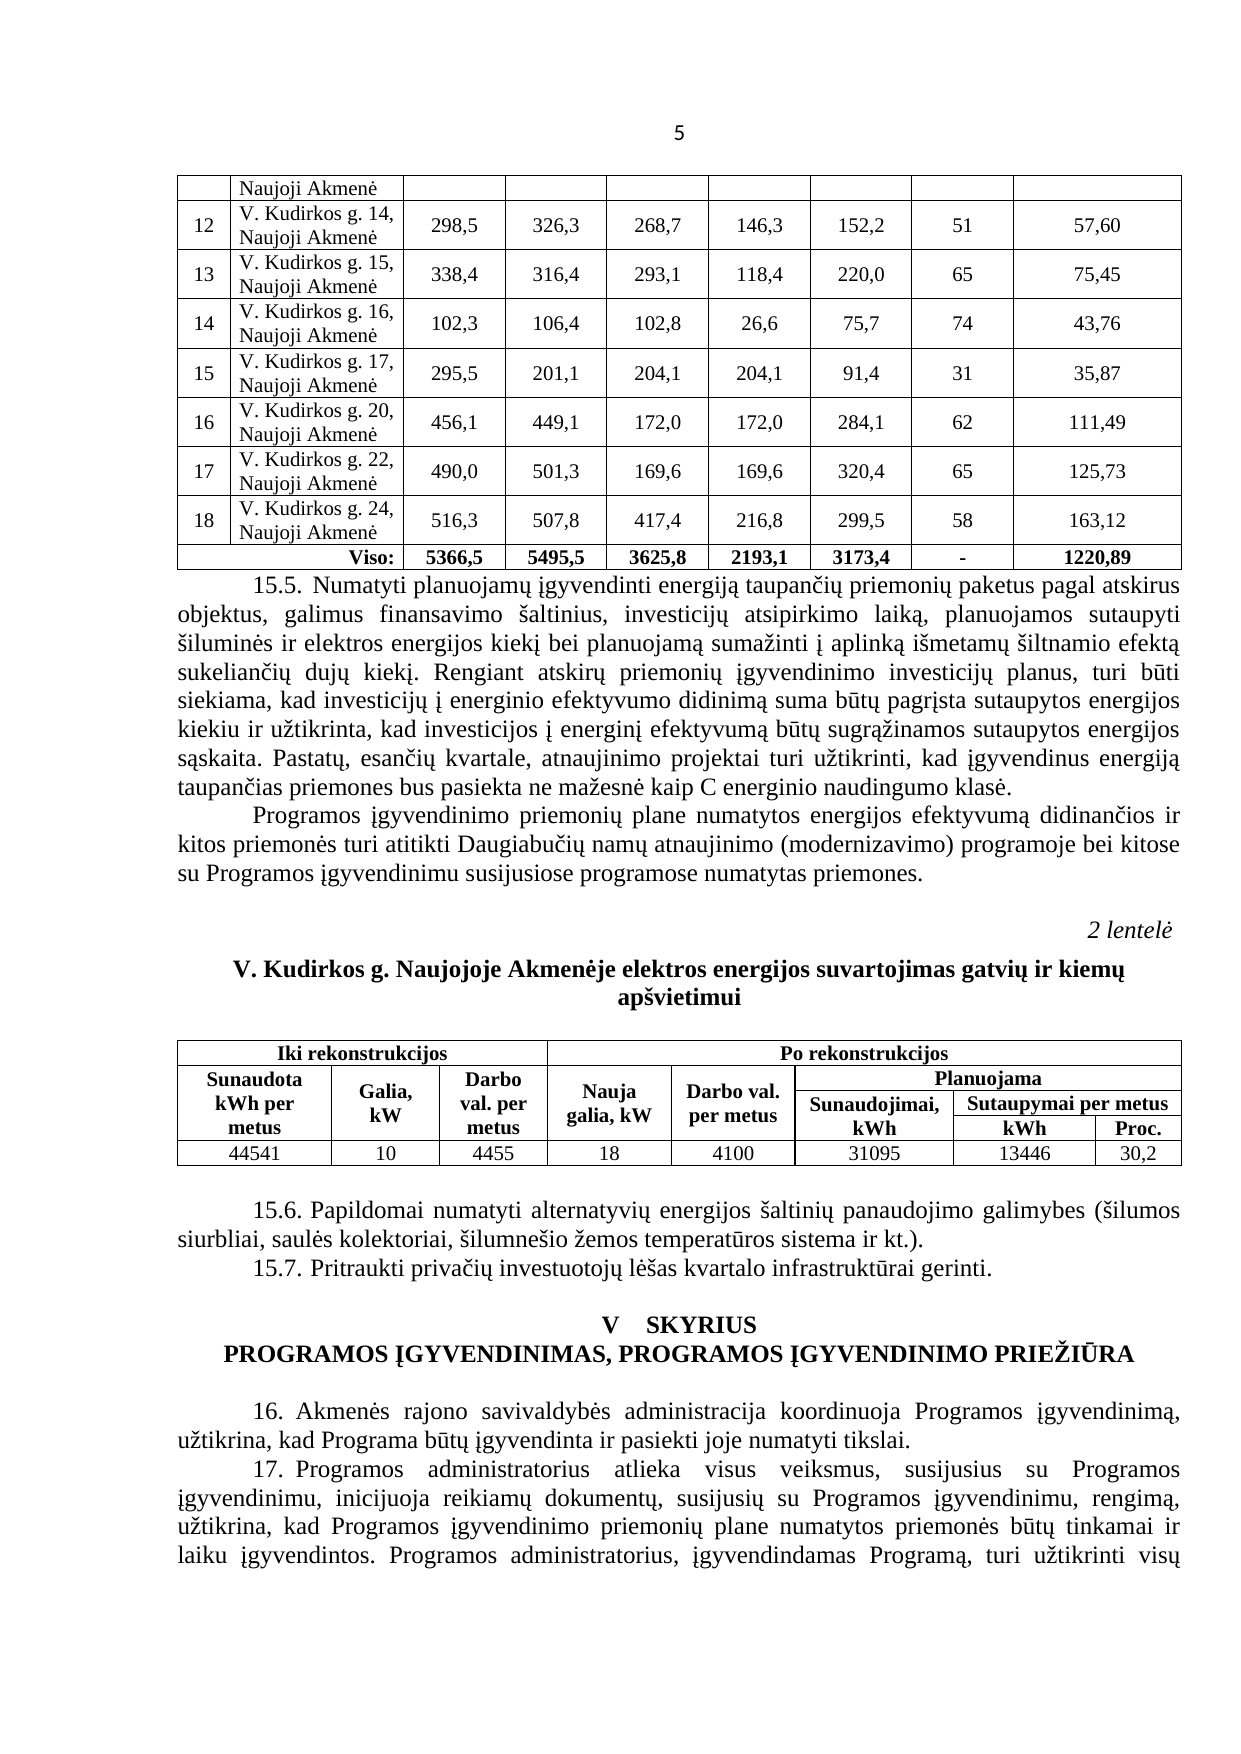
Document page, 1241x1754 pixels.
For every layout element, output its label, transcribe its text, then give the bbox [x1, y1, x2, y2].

table_cell V. Kudirkos g. 14, Naujoji Akmenė [231, 201, 403, 249]
table_cell Viso: [178, 545, 403, 569]
table_cell 152,2 [811, 201, 911, 249]
table_cell 3173,4 [811, 545, 911, 569]
table_cell 268,7 [607, 201, 708, 249]
table_cell 13 [178, 250, 230, 298]
table_cell 338,4 [404, 250, 505, 298]
table_cell 417,4 [607, 496, 708, 544]
table_cell 102,3 [404, 299, 505, 347]
table_cell V. Kudirkos g. 24, Naujoji Akmenė [231, 496, 403, 544]
table_cell 31 [912, 349, 1013, 397]
text Programos įgyvendinimo priemonių plane numatytos energijos efektyvumą didinančios ir kitos priemonės turi atitikti Daugiabučių namų atnaujinimo (modernizavimo) programoje bei kitose su Programos įgyvendinimu susijusiose programose numatytas priemones. [177, 800, 1181, 887]
table_cell 298,5 [404, 201, 505, 249]
table_cell 44541 [178, 1141, 331, 1165]
table_cell 172,0 [709, 398, 810, 446]
table_cell V. Kudirkos g. 20, Naujoji Akmenė [231, 398, 403, 446]
text PROGRAMOS ĮGYVENDINIMAS, PROGRAMOS ĮGYVENDINIMO PRIEŽIŪRA [177, 1339, 1181, 1368]
table_cell 111,49 [1014, 398, 1181, 446]
table_cell 501,3 [506, 447, 606, 495]
table_cell 169,6 [709, 447, 810, 495]
table_cell 18 [548, 1141, 671, 1165]
table_cell 299,5 [811, 496, 911, 544]
table_cell 5366,5 [404, 545, 505, 569]
table_cell 449,1 [506, 398, 606, 446]
table_cell [178, 176, 230, 200]
table_cell 326,3 [506, 201, 606, 249]
table_cell Sutaupymai per metus [954, 1091, 1181, 1115]
table_cell 118,4 [709, 250, 810, 298]
table_cell 125,73 [1014, 447, 1181, 495]
table_cell 316,4 [506, 250, 606, 298]
table_cell 1220,89 [1014, 545, 1181, 569]
table_cell 220,0 [811, 250, 911, 298]
table_cell 91,4 [811, 349, 911, 397]
table_cell V. Kudirkos g. 16, Naujoji Akmenė [231, 299, 403, 347]
table_cell V. Kudirkos g. 15, Naujoji Akmenė [231, 250, 403, 298]
table_cell 65 [912, 250, 1013, 298]
table_cell 51 [912, 201, 1013, 249]
table_cell 74 [912, 299, 1013, 347]
table_cell Naujoji Akmenė [231, 176, 403, 200]
table_cell 35,87 [1014, 349, 1181, 397]
table_cell 43,76 [1014, 299, 1181, 347]
table_cell 293,1 [607, 250, 708, 298]
table_cell 146,3 [709, 201, 810, 249]
table_cell 204,1 [709, 349, 810, 397]
table_cell 456,1 [404, 398, 505, 446]
table_cell [404, 176, 505, 200]
table_cell 490,0 [404, 447, 505, 495]
table_cell 204,1 [607, 349, 708, 397]
table_cell kWh [954, 1116, 1095, 1140]
table_cell V. Kudirkos g. 17, Naujoji Akmenė [231, 349, 403, 397]
table_cell 102,8 [607, 299, 708, 347]
table_cell 10 [332, 1141, 439, 1165]
table_cell Galia, kW [332, 1066, 439, 1140]
table_cell 62 [912, 398, 1013, 446]
table_cell 284,1 [811, 398, 911, 446]
table_cell 5495,5 [506, 545, 606, 569]
text 17. Programos administratorius atlieka visus veiksmus, susijusius su Programos įgyvendinimu, inicijuoja reikiamų dokumentų, susijusių su Programos įgyvendinimu, rengimą, užtikrina, kad Programos įgyvendinimo priemonių plane numatytos priemonės būtų tinkamai ir laiku įgyvendintos. Programos administratorius, įgyvendindamas Programą, turi užtikrinti visų [177, 1454, 1181, 1569]
table_cell 169,6 [607, 447, 708, 495]
text 2 lentelė [252, 915, 1181, 944]
table_cell 13446 [954, 1141, 1095, 1165]
table_cell 12 [178, 201, 230, 249]
table_cell 201,1 [506, 349, 606, 397]
table_cell 3625,8 [607, 545, 708, 569]
table_cell 172,0 [607, 398, 708, 446]
table_cell 216,8 [709, 496, 810, 544]
table_cell 30,2 [1096, 1141, 1181, 1165]
table_cell V. Kudirkos g. 22, Naujoji Akmenė [231, 447, 403, 495]
table_cell 163,12 [1014, 496, 1181, 544]
text 16. Akmenės rajono savivaldybės administracija koordinuoja Programos įgyvendinimą, užtikrina, kad Programa būtų įgyvendinta ir pasiekti joje numatyti tikslai. [177, 1396, 1181, 1454]
table_cell 31095 [796, 1141, 953, 1165]
table_cell 57,60 [1014, 201, 1181, 249]
table_cell 4455 [440, 1141, 547, 1165]
text V. Kudirkos g. Naujojoje Akmenėje elektros energijos suvartojimas gatvių ir kiemų apšvietimui [177, 954, 1181, 1011]
text 15.7. Pritraukti privačių investuotojų lėšas kvartalo infrastruktūrai gerinti. [177, 1253, 1181, 1281]
table_cell [912, 176, 1013, 200]
table_cell 58 [912, 496, 1013, 544]
table_cell 75,7 [811, 299, 911, 347]
table_cell 15 [178, 349, 230, 397]
table_cell 2193,1 [709, 545, 810, 569]
table_cell 320,4 [811, 447, 911, 495]
table_cell Nauja galia, kW [548, 1066, 671, 1140]
table_cell [709, 176, 810, 200]
table_header Po rekonstrukcijos [548, 1041, 1181, 1065]
table_cell 106,4 [506, 299, 606, 347]
table_cell Proc. [1096, 1116, 1181, 1140]
table_cell [811, 176, 911, 200]
table_cell 65 [912, 447, 1013, 495]
table_cell 516,3 [404, 496, 505, 544]
table_cell [506, 176, 606, 200]
text 15.5. Numatyti planuojamų įgyvendinti energiją taupančių priemonių paketus pagal atskirus objektus, galimus finansavimo šaltinius, investicijų atsipirkimo laiką, planuojamos sutaupyti šiluminės ir elektros energijos kiekį bei planuojamą sumažinti į aplinką išmetamų šiltnamio efektą sukeliančių dujų kiekį. Rengiant atskirų priemonių įgyvendinimo investicijų planus, turi būti siekiama, kad investicijų į energinio efektyvumo didinimą suma būtų pagrįsta sutaupytos energijos kiekiu ir užtikrinta, kad investicijos į energinį efektyvumą būtų sugrąžinamos sutaupytos energijos sąskaita. Pastatų, esančių kvartale, atnaujinimo projektai turi užtikrinti, kad įgyvendinus energiją taupančias priemones bus pasiekta ne mažesnė kaip C energinio naudingumo klasė. [177, 570, 1181, 800]
text 15.6. Papildomai numatyti alternatyvių energijos šaltinių panaudojimo galimybes (šilumos siurbliai, saulės kolektoriai, šilumnešio žemos temperatūros sistema ir kt.). [177, 1195, 1181, 1253]
table_header Iki rekonstrukcijos [178, 1041, 547, 1065]
table_cell 18 [178, 496, 230, 544]
table_cell 17 [178, 447, 230, 495]
table_cell Darbo val. per metus [672, 1066, 794, 1140]
table_cell 16 [178, 398, 230, 446]
table_cell 295,5 [404, 349, 505, 397]
table_cell 4100 [672, 1141, 794, 1165]
table_cell Sunaudota kWh per metus [178, 1066, 331, 1140]
table_cell Darbo val. per metus [440, 1066, 547, 1140]
table_cell Sunaudojimai, kWh [796, 1091, 953, 1140]
table_cell [607, 176, 708, 200]
table_cell - [912, 545, 1013, 569]
table_cell 75,45 [1014, 250, 1181, 298]
text V SKYRIUS [177, 1310, 1181, 1339]
table_cell Planuojama [796, 1066, 1181, 1090]
table_cell 507,8 [506, 496, 606, 544]
table_cell [1014, 176, 1181, 200]
table_cell 14 [178, 299, 230, 347]
table_cell 26,6 [709, 299, 810, 347]
